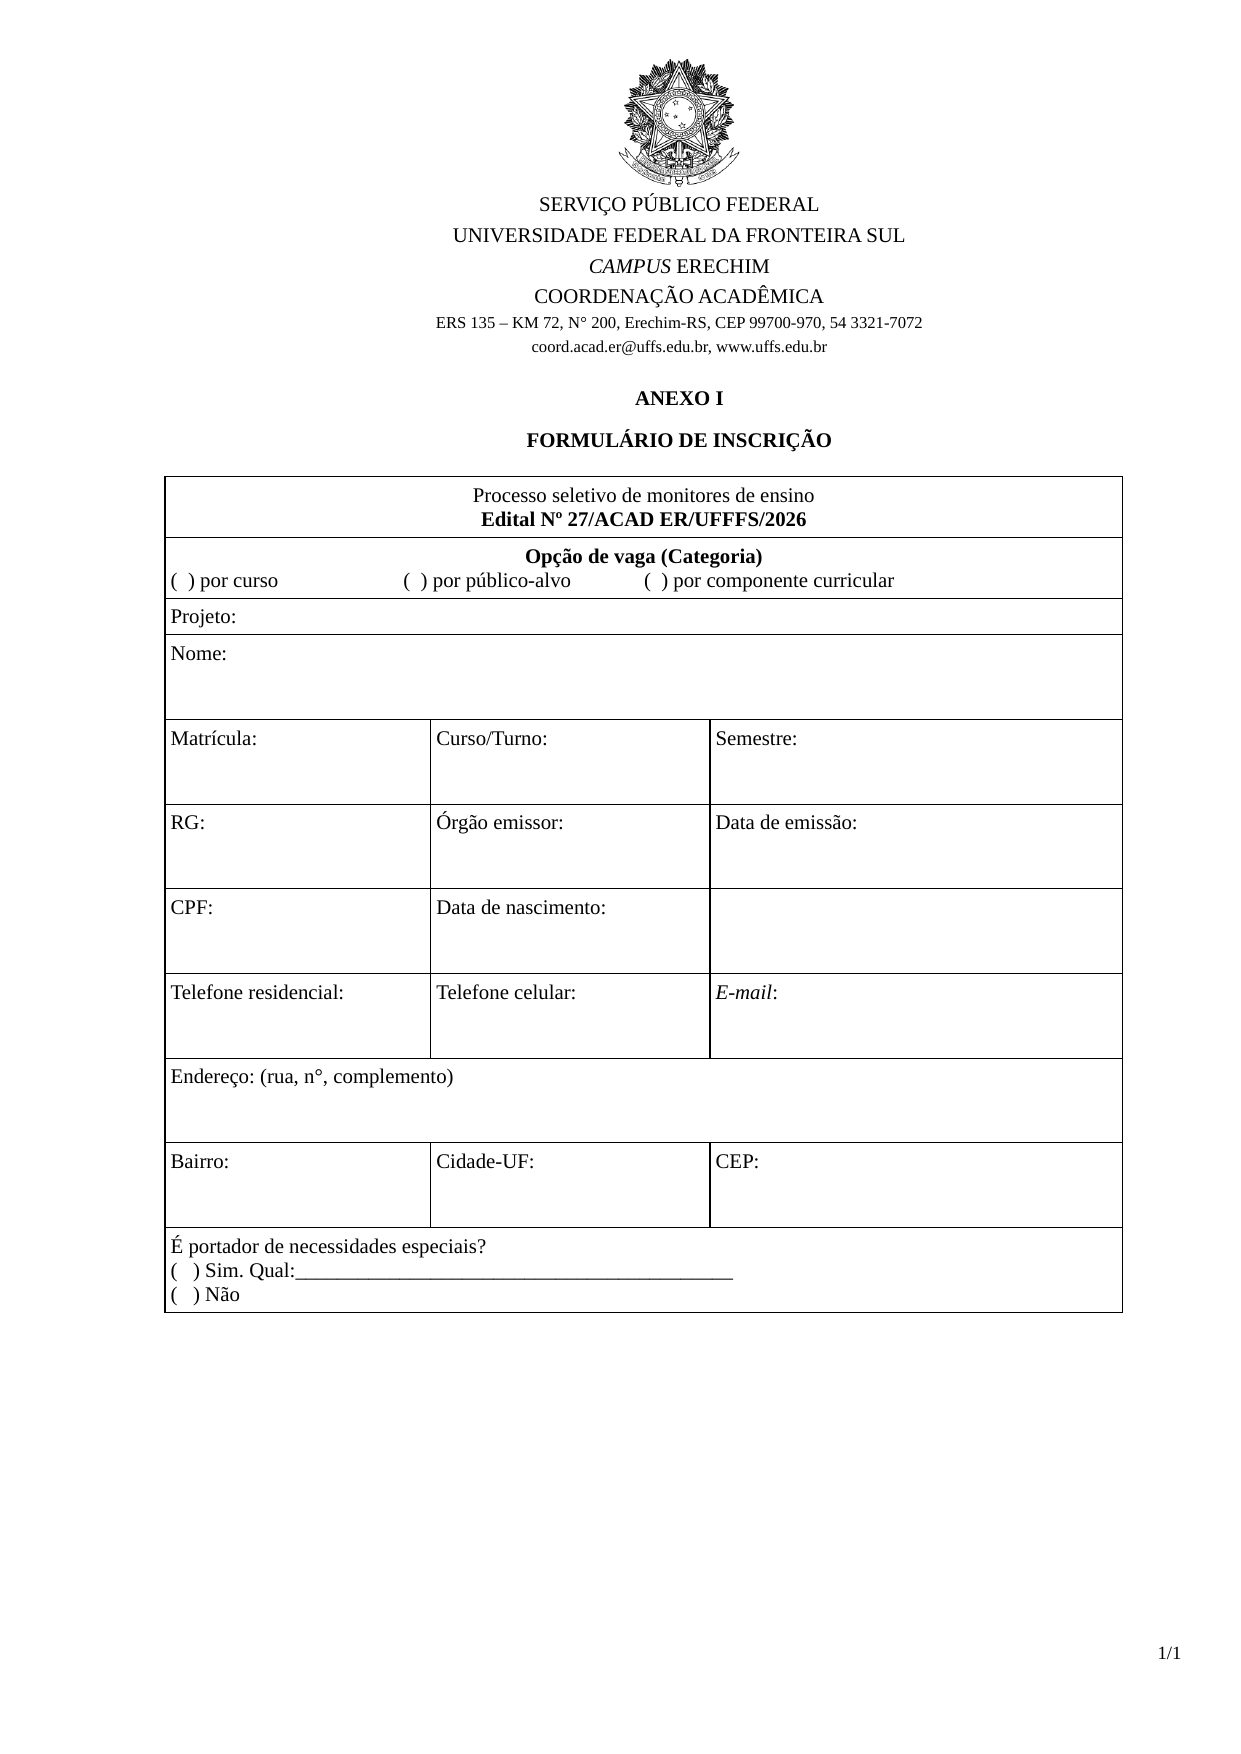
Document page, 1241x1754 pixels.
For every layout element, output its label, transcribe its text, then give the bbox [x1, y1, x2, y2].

table_cell Telefone celular: [431, 974, 709, 1057]
table_cell Curso/Turno: [431, 720, 709, 803]
table_cell RG: [166, 805, 430, 888]
table_cell Telefone residencial: [166, 974, 430, 1057]
table_cell É portador de necessidades especiais? ( ) Sim. Qual:__________________________________________ ( ) Não [166, 1228, 1122, 1312]
table_cell Bairro: [166, 1143, 430, 1227]
table_cell Cidade-UF: [431, 1143, 709, 1227]
table_cell Data de emissão: [711, 805, 1122, 888]
text ANEXO I [177, 386, 1181, 410]
table_cell Opção de vaga (Categoria) ( ) por curso ( ) por público-alvo ( ) por componente curricular [166, 538, 1122, 597]
table_cell CEP: [711, 1143, 1122, 1227]
table_cell Nome: [166, 635, 1122, 719]
table_cell [711, 889, 1122, 973]
table_header Processo seletivo de monitores de ensino Edital Nº 27/ACAD ER/UFFFS/2026 [166, 477, 1122, 537]
table_cell E-mail: [711, 974, 1122, 1057]
table_cell Endereço: (rua, n°, complemento) [166, 1059, 1122, 1142]
table_cell CPF: [166, 889, 430, 973]
table_cell Órgão emissor: [431, 805, 709, 888]
table_cell Semestre: [711, 720, 1122, 803]
table_cell Data de nascimento: [431, 889, 709, 973]
text FORMULÁRIO DE INSCRIÇÃO [177, 428, 1181, 452]
table_cell Projeto: [166, 599, 1122, 634]
table_cell Matrícula: [166, 720, 430, 803]
